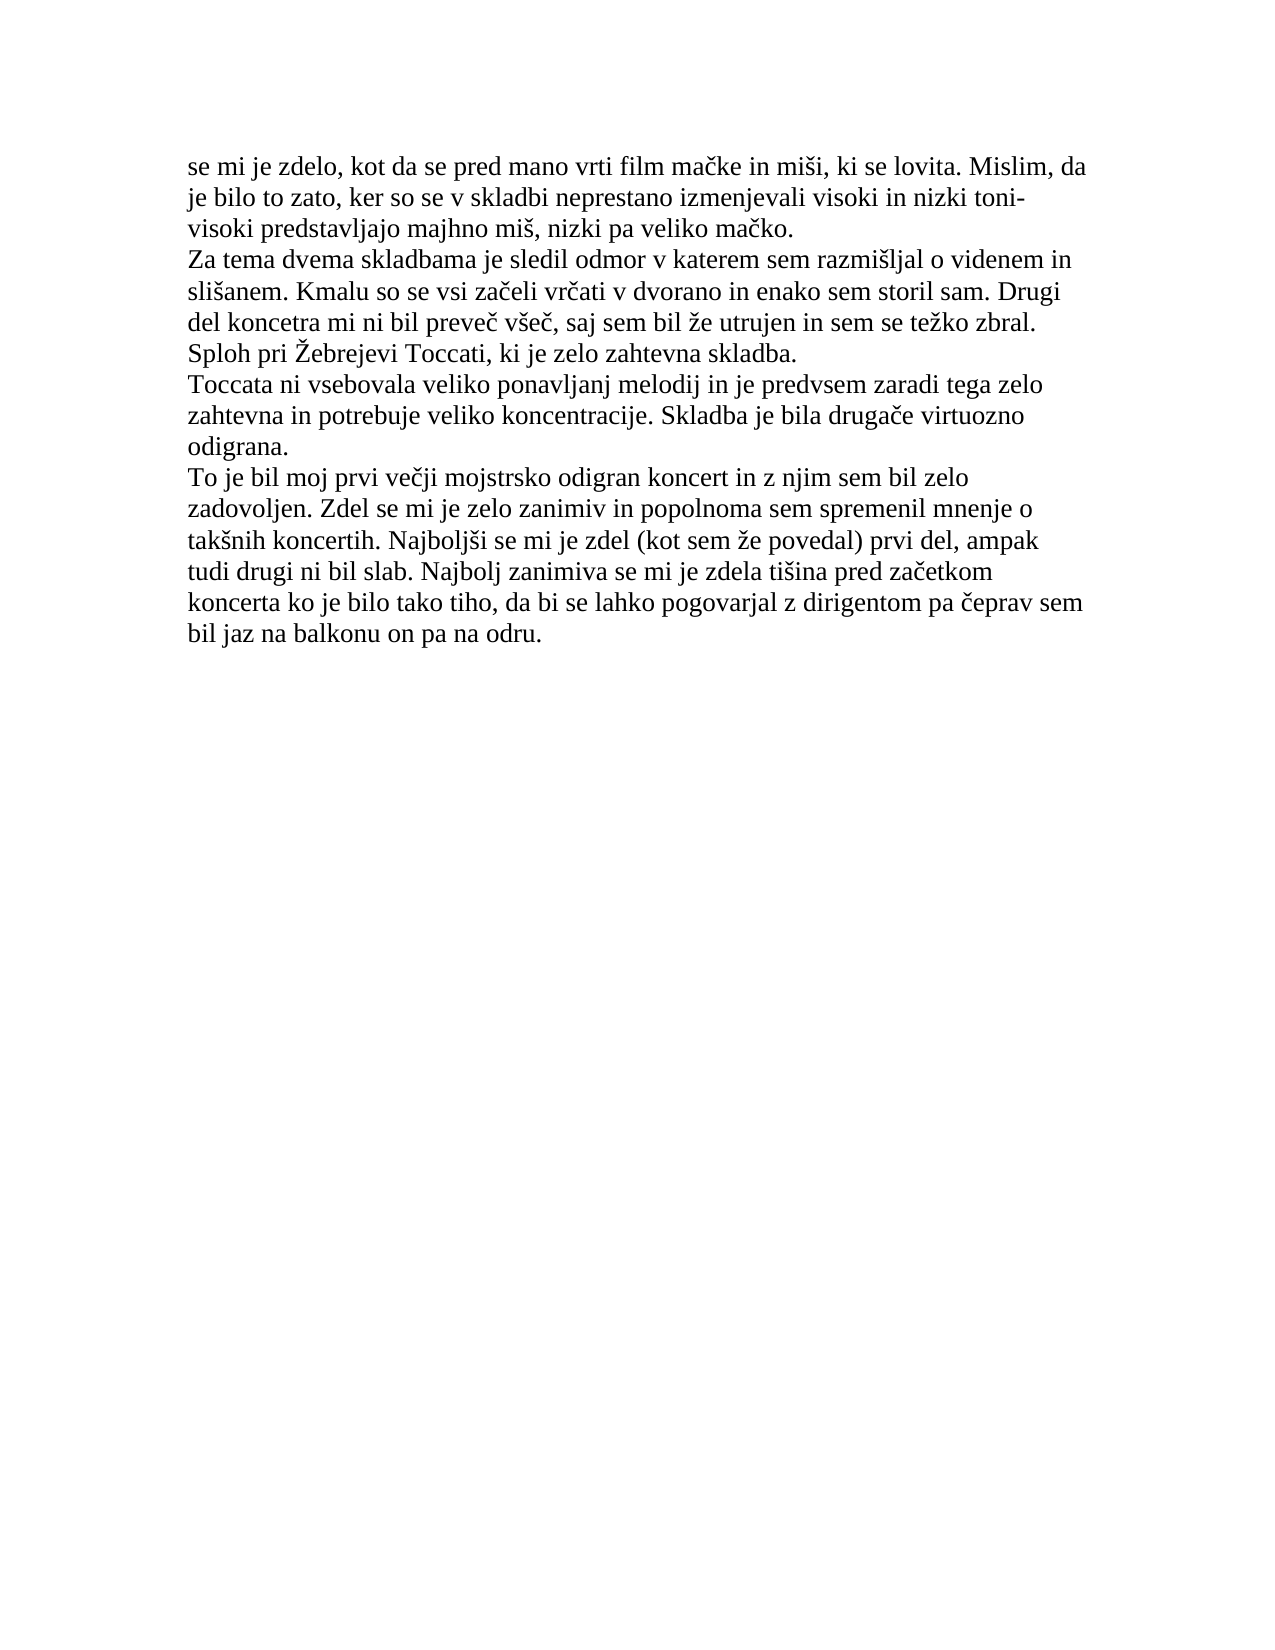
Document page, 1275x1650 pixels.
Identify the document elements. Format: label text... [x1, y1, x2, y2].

text se mi je zdelo, kot da se pred mano vrti film mačke in miši, ki se lovita. Mislim, da je bilo to zato, ker so se v skladbi neprestano izmenjevali visoki in nizki toni- visoki predstavljajo majhno miš, nizki pa veliko mačko. [187, 150, 1087, 243]
text Za tema dvema skladbama je sledil odmor v katerem sem razmišljal o videnem in slišanem. Kmalu so se vsi začeli vrčati v dvorano in enako sem storil sam. Drugi del koncetra mi ni bil preveč všeč, saj sem bil že utrujen in sem se težko zbral. Sploh pri Žebrejevi Toccati, ki je zelo zahtevna skladba. [187, 243, 1087, 368]
text To je bil moj prvi večji mojstrsko odigran koncert in z njim sem bil zelo zadovoljen. Zdel se mi je zelo zanimiv in popolnoma sem spremenil mnenje o takšnih koncertih. Najboljši se mi je zdel (kot sem že povedal) prvi del, ampak tudi drugi ni bil slab. Najbolj zanimiva se mi je zdela tišina pred začetkom koncerta ko je bilo tako tiho, da bi se lahko pogovarjal z dirigentom pa čeprav sem bil jaz na balkonu on pa na odru. [187, 461, 1087, 648]
text Toccata ni vsebovala veliko ponavljanj melodij in je predvsem zaradi tega zelo zahtevna in potrebuje veliko koncentracije. Skladba je bila drugače virtuozno odigrana. [187, 368, 1087, 461]
